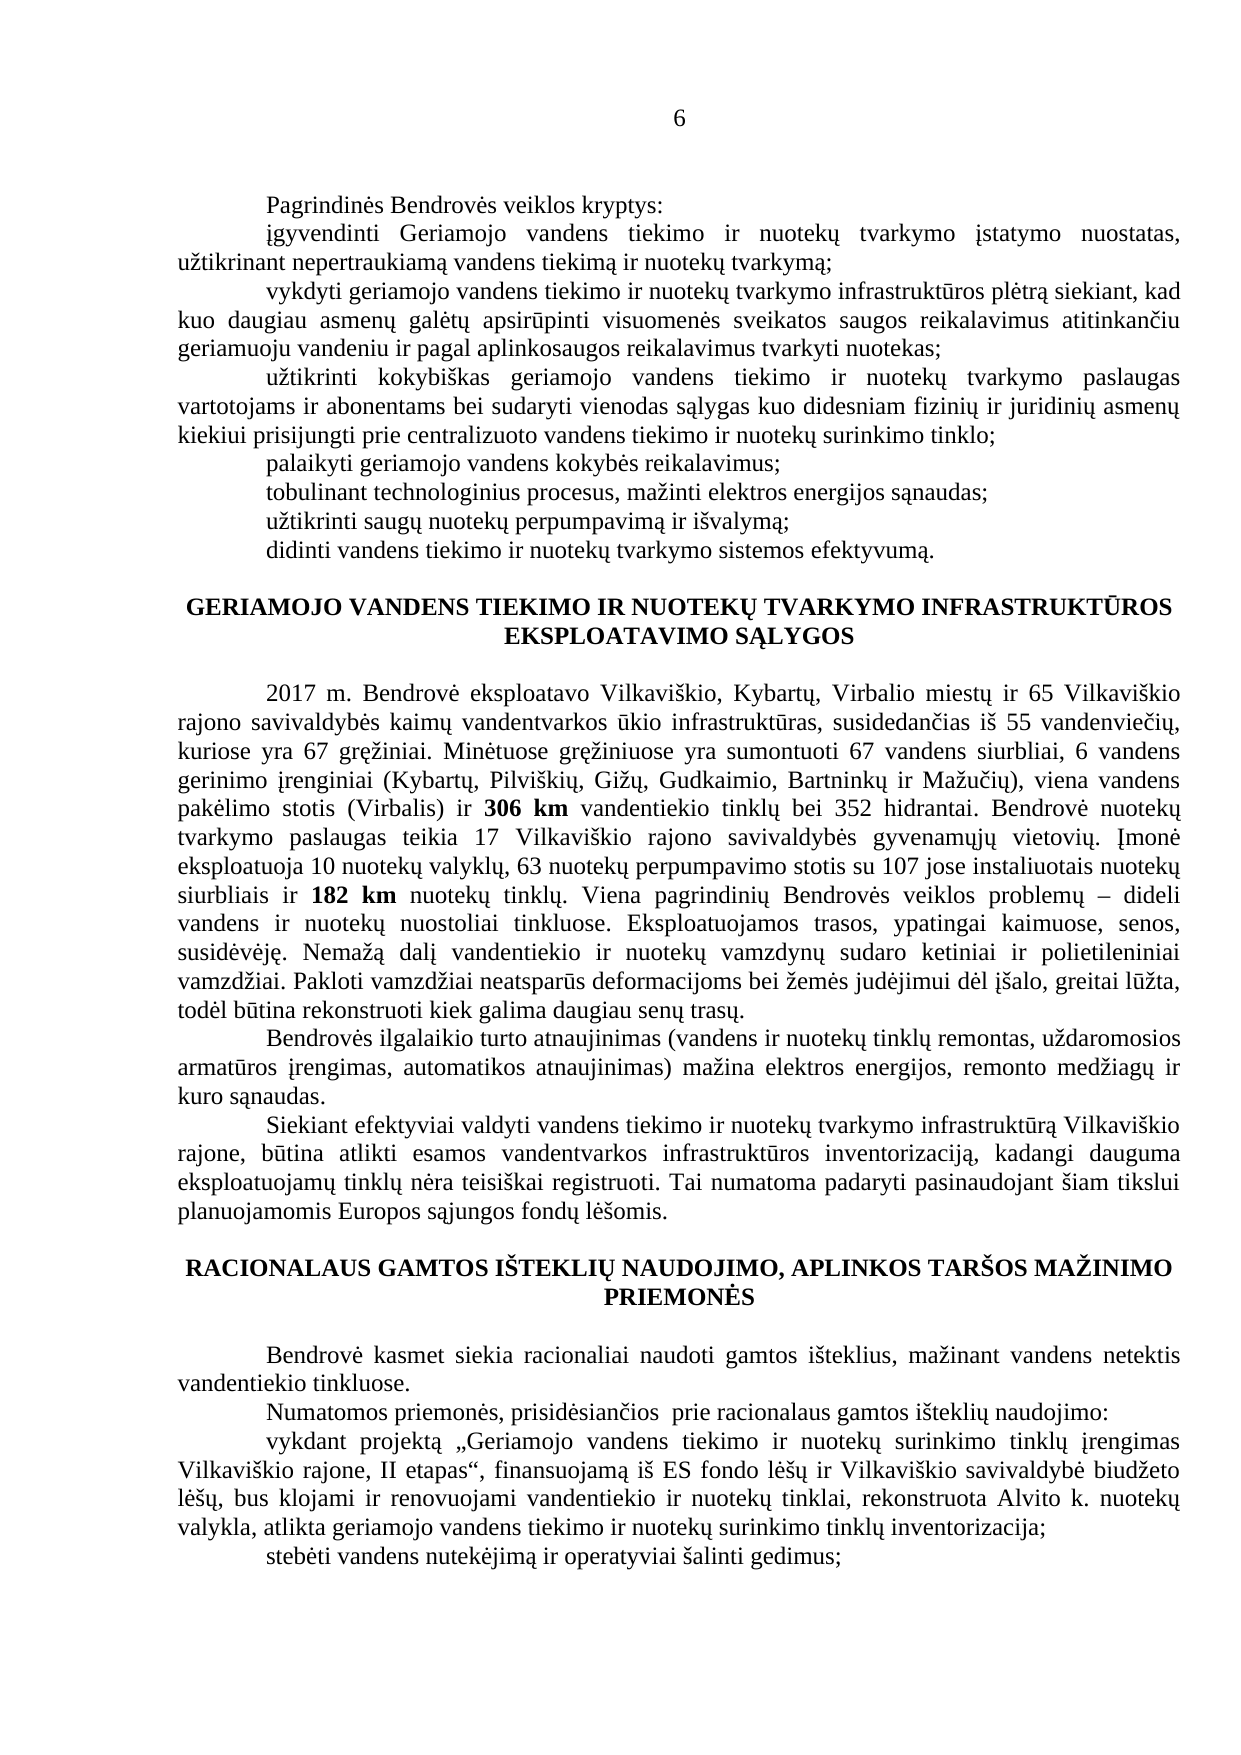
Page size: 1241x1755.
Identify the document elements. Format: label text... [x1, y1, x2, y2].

text užtikrinti saugų nuotekų perpumpavimą ir išvalymą; [177, 506, 1181, 535]
text didinti vandens tiekimo ir nuotekų tvarkymo sistemos efektyvumą. [177, 535, 1181, 563]
text tobulinant technologinius procesus, mažinti elektros energijos sąnaudas; [177, 477, 1181, 506]
text vykdyti geriamojo vandens tiekimo ir nuotekų tvarkymo infrastruktūros plėtrą siekiant, kad kuo daugiau asmenų galėtų apsirūpinti visuomenės sveikatos saugos reikalavimus atitinkančiu geriamuoju vandeniu ir pagal aplinkosaugos reikalavimus tvarkyti nuotekas; [177, 276, 1181, 362]
text palaikyti geriamojo vandens kokybės reikalavimus; [177, 448, 1181, 477]
text GERIAMOJO VANDENS TIEKIMO IR NUOTEKŲ TVARKYMO INFRASTRUKTŪROS EKSPLOATAVIMO SĄLYGOS [177, 592, 1181, 650]
text Pagrindinės Bendrovės veiklos kryptys: [177, 190, 1181, 218]
text įgyvendinti Geriamojo vandens tiekimo ir nuotekų tvarkymo įstatymo nuostatas, užtikrinant nepertraukiamą vandens tiekimą ir nuotekų tvarkymą; [177, 218, 1181, 276]
text Siekiant efektyviai valdyti vandens tiekimo ir nuotekų tvarkymo infrastruktūrą Vilkaviškio rajone, būtina atlikti esamos vandentvarkos infrastruktūros inventorizaciją, kadangi dauguma eksploatuojamų tinklų nėra teisiškai registruoti. Tai numatoma padaryti pasinaudojant šiam tikslui planuojamomis Europos sąjungos fondų lėšomis. [177, 1110, 1181, 1225]
text RACIONALAUS GAMTOS IŠTEKLIŲ NAUDOJIMO, APLINKOS TARŠOS MAŽINIMO PRIEMONĖS [177, 1253, 1181, 1311]
text Bendrovės ilgalaikio turto atnaujinimas (vandens ir nuotekų tinklų remontas, uždaromosios armatūros įrengimas, automatikos atnaujinimas) mažina elektros energijos, remonto medžiagų ir kuro sąnaudas. [177, 1023, 1181, 1110]
text Numatomos priemonės, prisidėsiančios prie racionalaus gamtos išteklių naudojimo: [177, 1397, 1181, 1426]
text užtikrinti kokybiškas geriamojo vandens tiekimo ir nuotekų tvarkymo paslaugas vartotojams ir abonentams bei sudaryti vienodas sąlygas kuo didesniam fizinių ir juridinių asmenų kiekiui prisijungti prie centralizuoto vandens tiekimo ir nuotekų surinkimo tinklo; [177, 362, 1181, 448]
text Bendrovė kasmet siekia racionaliai naudoti gamtos išteklius, mažinant vandens netektis vandentiekio tinkluose. [177, 1340, 1181, 1397]
text vykdant projektą „Geriamojo vandens tiekimo ir nuotekų surinkimo tinklų įrengimas Vilkaviškio rajone, II etapas“, finansuojamą iš ES fondo lėšų ir Vilkaviškio savivaldybė biudžeto lėšų, bus klojami ir renovuojami vandentiekio ir nuotekų tinklai, rekonstruota Alvito k. nuotekų valykla, atlikta geriamojo vandens tiekimo ir nuotekų surinkimo tinklų inventorizacija; [177, 1426, 1181, 1541]
text stebėti vandens nutekėjimą ir operatyviai šalinti gedimus; [177, 1541, 1181, 1570]
text 2017 m. Bendrovė eksploatavo Vilkaviškio, Kybartų, Virbalio miestų ir 65 Vilkaviškio rajono savivaldybės kaimų vandentvarkos ūkio infrastruktūras, susidedančias iš 55 vandenviečių, kuriose yra 67 gręžiniai. Minėtuose gręžiniuose yra sumontuoti 67 vandens siurbliai, 6 vandens gerinimo įrenginiai (Kybartų, Pilviškių, Gižų, Gudkaimio, Bartninkų ir Mažučių), viena vandens pakėlimo stotis (Virbalis) ir 306 km vandentiekio tinklų bei 352 hidrantai. Bendrovė nuotekų tvarkymo paslaugas teikia 17 Vilkaviškio rajono savivaldybės gyvenamųjų vietovių. Įmonė eksploatuoja 10 nuotekų valyklų, 63 nuotekų perpumpavimo stotis su 107 jose instaliuotais nuotekų siurbliais ir 182 km nuotekų tinklų. Viena pagrindinių Bendrovės veiklos problemų – dideli vandens ir nuotekų nuostoliai tinkluose. Eksploatuojamos trasos, ypatingai kaimuose, senos, susidėvėję. Nemažą dalį vandentiekio ir nuotekų vamzdynų sudaro ketiniai ir polietileniniai vamzdžiai. Pakloti vamzdžiai neatsparūs deformacijoms bei žemės judėjimui dėl įšalo, greitai lūžta, todėl būtina rekonstruoti kiek galima daugiau senų trasų. [177, 678, 1181, 1023]
